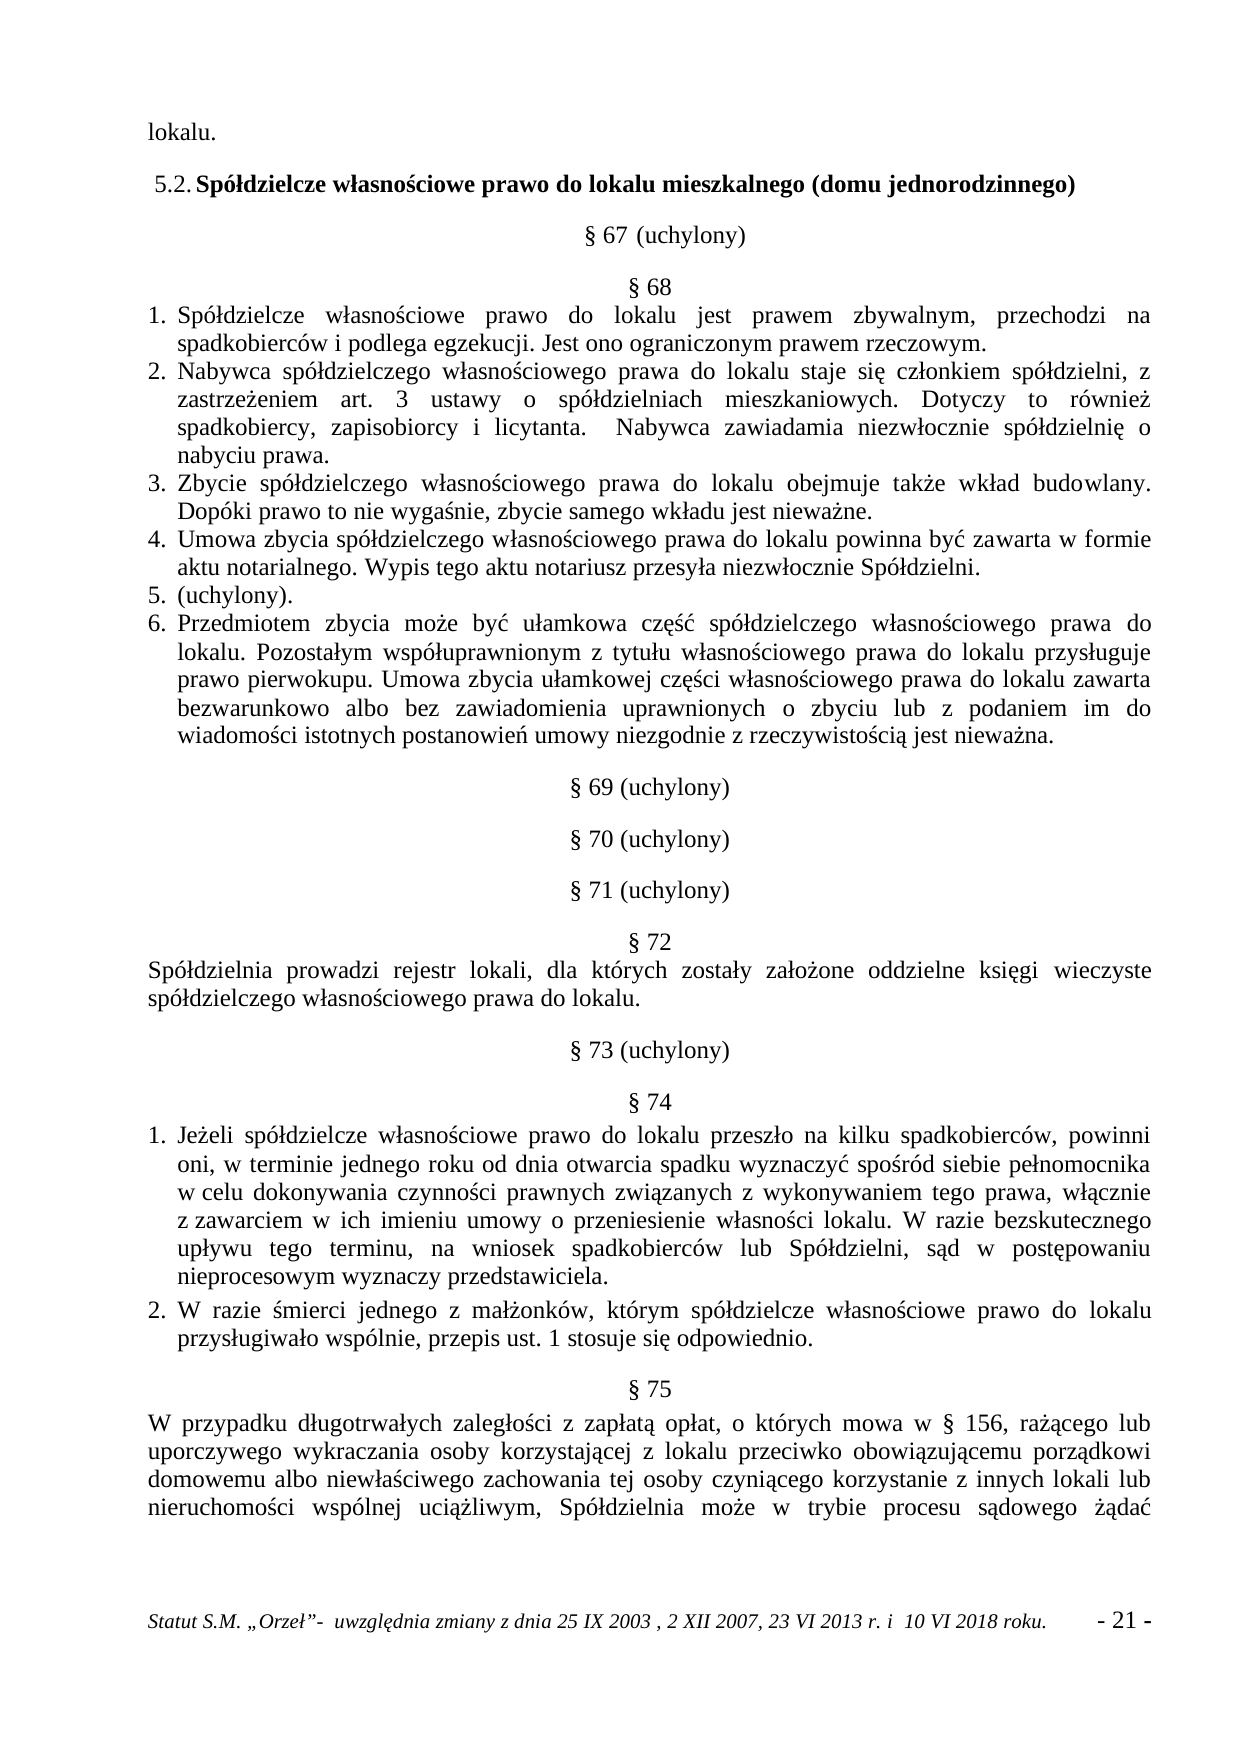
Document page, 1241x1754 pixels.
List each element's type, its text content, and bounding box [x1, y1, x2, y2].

text § 73 (uchylony) [148, 1036, 1152, 1064]
list W razie śmierci jednego z małżonków, którym spółdzielcze własnościowe prawo do lokalu przysługiwało wspólnie, przepis ust. 1 stosuje się odpowiednio. [148, 1296, 1152, 1352]
text lokalu. [148, 118, 1152, 146]
list Zbycie spółdzielczego własnościowego prawa do lokalu obejmuje także wkład budowlany. Dopóki prawo to nie wygaśnie, zbycie samego wkładu jest nieważne. [148, 469, 1152, 525]
text § 68 [148, 273, 1152, 301]
text § 72 [148, 928, 1152, 956]
list Spółdzielcze własnościowe prawo do lokalu jest prawem zbywalnym, przechodzi na spadkobierców i podlega egzekucji. Jest ono ograniczonym prawem rzeczowym. [148, 301, 1152, 357]
list (uchylony). [148, 581, 1152, 609]
text § 71 (uchylony) [148, 876, 1152, 904]
list Przedmiotem zbycia może być ułamkowa część spółdzielczego własnościowego prawa do lokalu. Pozostałym współuprawnionym z tytułu własnościowego prawa do lokalu przysługuje prawo pierwokupu. Umowa zbycia ułamkowej części własnościowego prawa do lokalu zawarta bezwarunkowo albo bez zawiadomienia uprawnionych o zbyciu lub z podaniem im do wiadomości istotnych postanowień umowy niezgodnie z rzeczywistością jest nieważna. [148, 609, 1152, 749]
list Nabywca spółdzielczego własnościowego prawa do lokalu staje się członkiem spółdzielni, z zastrzeżeniem art. 3 ustawy o spółdzielniach mieszkaniowych. Dotyczy to również spadkobiercy, zapisobiorcy i licytanta. Nabywca zawiadamia niezwłocznie spółdzielnię o nabyciu prawa. [148, 357, 1152, 469]
text § 69 (uchylony) [148, 773, 1152, 801]
list Spółdzielcze własnościowe prawo do lokalu mieszkalnego (domu jednorodzinnego) [154, 170, 1152, 198]
list Jeżeli spółdzielcze własnościowe prawo do lokalu przeszło na kilku spadkobierców, powinni oni, w terminie jednego roku od dnia otwarcia spadku wyznaczyć spośród siebie pełnomocnika w celu dokonywania czynności prawnych związanych z wykonywaniem tego prawa, włącznie z zawarciem w ich imieniu umowy o przeniesienie własności lokalu. W razie bezskutecznego upływu tego terminu, na wniosek spadkobierców lub Spółdzielni, sąd w postępowaniu nieprocesowym wyznaczy przedstawiciela. [148, 1121, 1152, 1289]
text W przypadku długotrwałych zaległości z zapłatą opłat, o których mowa w § 156, rażącego lub uporczywego wykraczania osoby korzystającej z lokalu przeciwko obowiązującemu porządkowi domowemu albo niewłaściwego zachowania tej osoby czyniącego korzystanie z innych lokali lub nieruchomości wspólnej uciążliwym, Spółdzielnia może w trybie procesu sądowego żądać [148, 1409, 1152, 1521]
text § 75 [148, 1375, 1152, 1403]
list Umowa zbycia spółdzielczego własnościowego prawa do lokalu powinna być zawarta w formie aktu notarialnego. Wypis tego aktu notariusz przesyła niezwłocznie Spółdzielni. [148, 525, 1152, 581]
text § 74 [148, 1087, 1152, 1116]
text Spółdzielnia prowadzi rejestr lokali, dla których zostały założone oddzielne księgi wieczyste spółdzielczego własnościowego prawa do lokalu. [148, 956, 1152, 1012]
list § 67 (uchylony) [154, 221, 1152, 249]
text § 70 (uchylony) [148, 825, 1152, 853]
